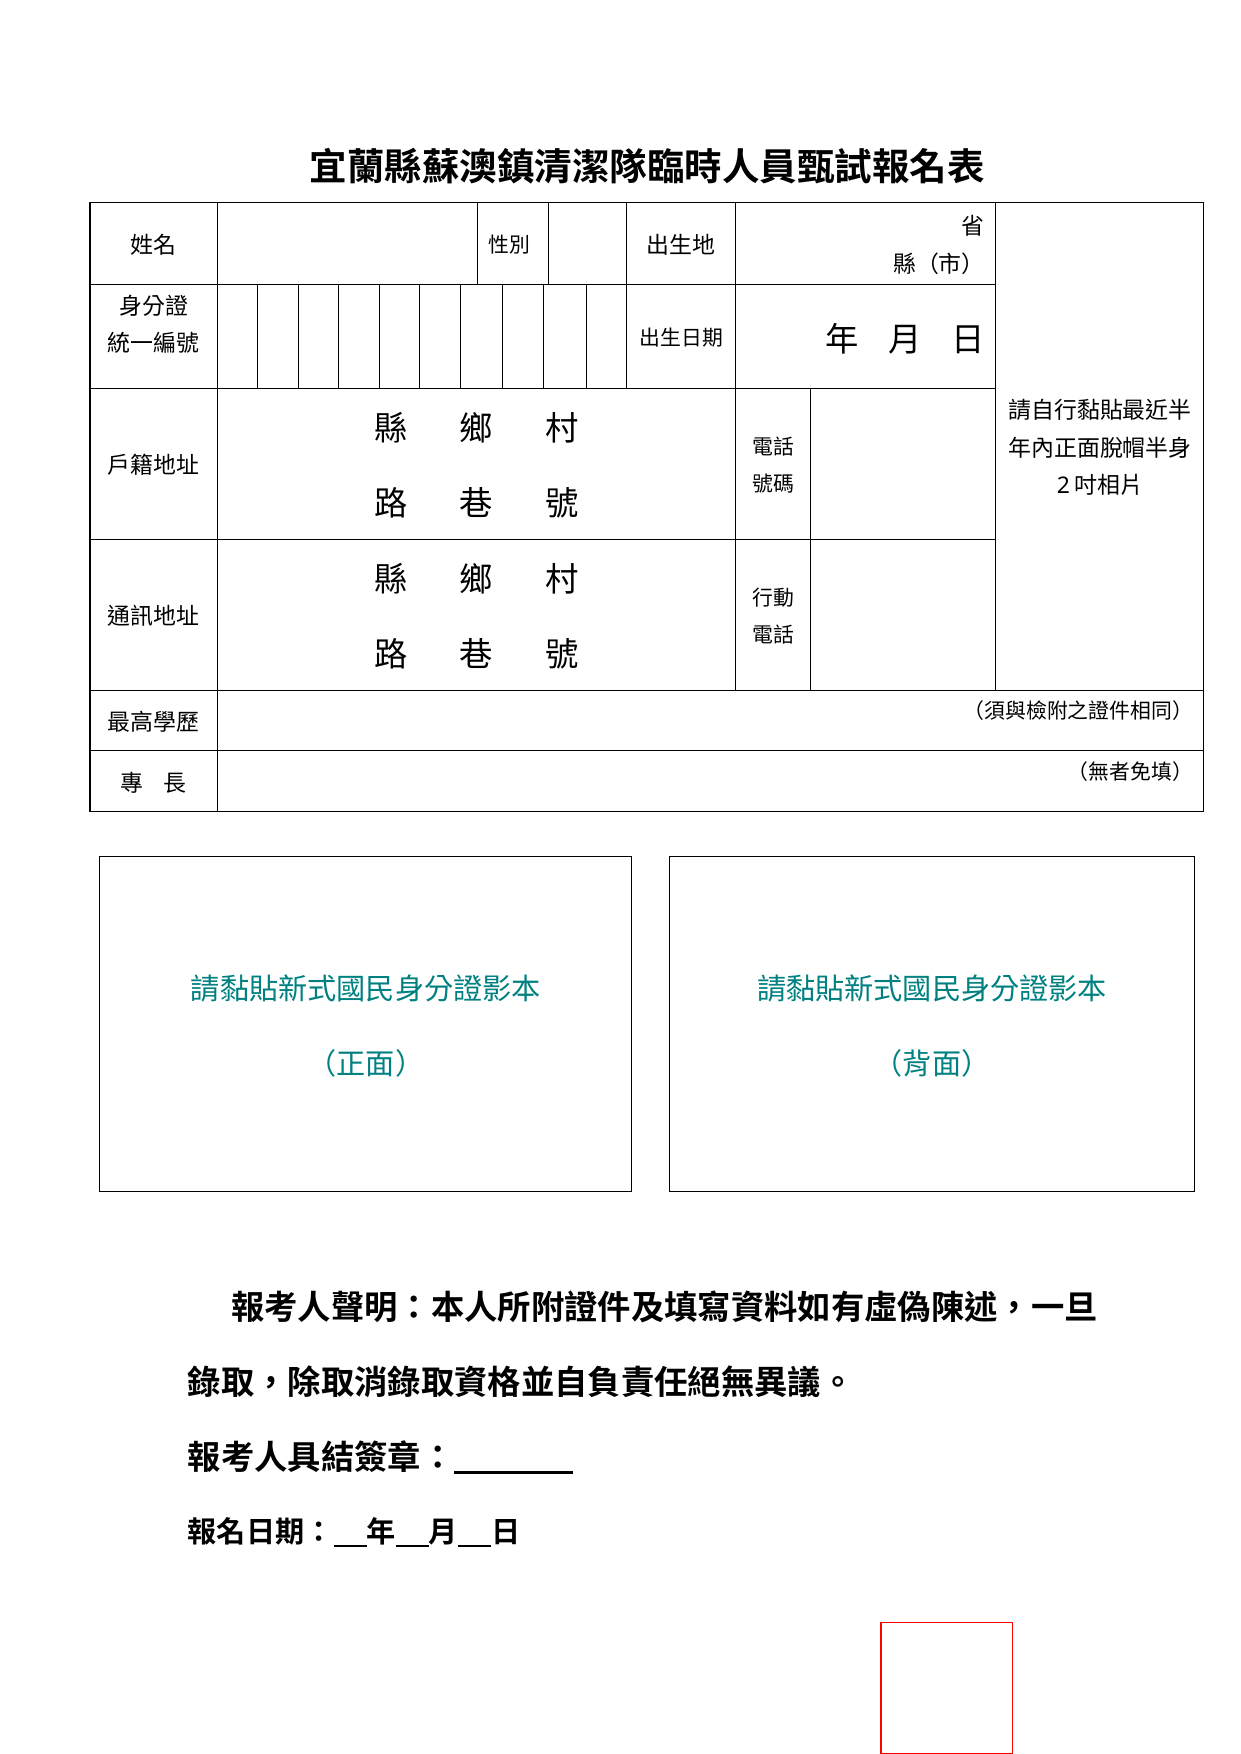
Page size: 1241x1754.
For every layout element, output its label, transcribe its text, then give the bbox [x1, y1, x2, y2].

table_header [549, 203, 626, 284]
table_cell [218, 285, 257, 388]
table_header 姓名 [91, 203, 217, 284]
table_cell 縣 鄉 村 路 巷 號 [218, 389, 735, 539]
table_header [632, 856, 669, 1191]
table_header 請黏貼新式國民身分證影本 （正面） [100, 857, 631, 1191]
table_cell 最高學歷 [91, 691, 217, 750]
table_cell [544, 285, 586, 388]
table_cell 通訊地址 [91, 540, 217, 690]
table_header 請黏貼新式國民身分證影本 （背面） [670, 857, 1194, 1191]
table_cell （無者免填） [218, 751, 1203, 811]
table_cell 出生日期 [627, 285, 735, 388]
text 報考人具結簽章： [187, 1417, 1106, 1492]
table_header 省 縣（市） [736, 203, 995, 284]
table_cell 縣 鄉 村 路 巷 號 [218, 540, 735, 690]
table_cell [339, 285, 379, 388]
text 報考人聲明：本人所附證件及填寫資料如有虛偽陳述，一旦錄取，除取消錄取資格並自負責任絕無異議。 [187, 1267, 1106, 1417]
text 報名日期： 年 月 日 [187, 1492, 1106, 1567]
table_cell [299, 285, 338, 388]
table_header 出生地 [627, 203, 735, 284]
table_cell [811, 540, 995, 690]
table_cell 專 長 [91, 751, 217, 811]
table_cell [811, 389, 995, 539]
table_cell [503, 285, 543, 388]
table_header 請自行黏貼最近半年內正面脫帽半身2吋相片 [996, 203, 1203, 690]
table_cell [258, 285, 298, 388]
table_cell 行動電話 [736, 540, 810, 690]
table_cell （須與檢附之證件相同） [218, 691, 1203, 750]
table_cell 戶籍地址 [91, 389, 217, 539]
table_cell 身分證 統一編號 [91, 285, 217, 388]
table_header 性別 [478, 203, 548, 284]
table_cell [420, 285, 460, 388]
text 宜蘭縣蘇澳鎮清潔隊臨時人員甄試報名表 [187, 127, 1106, 202]
table_cell [380, 285, 419, 388]
table_cell 電話號碼 [736, 389, 810, 539]
table_cell 年 月 日 [736, 285, 995, 388]
table_header [218, 203, 477, 284]
table_cell [587, 285, 626, 388]
table_cell [461, 285, 502, 388]
